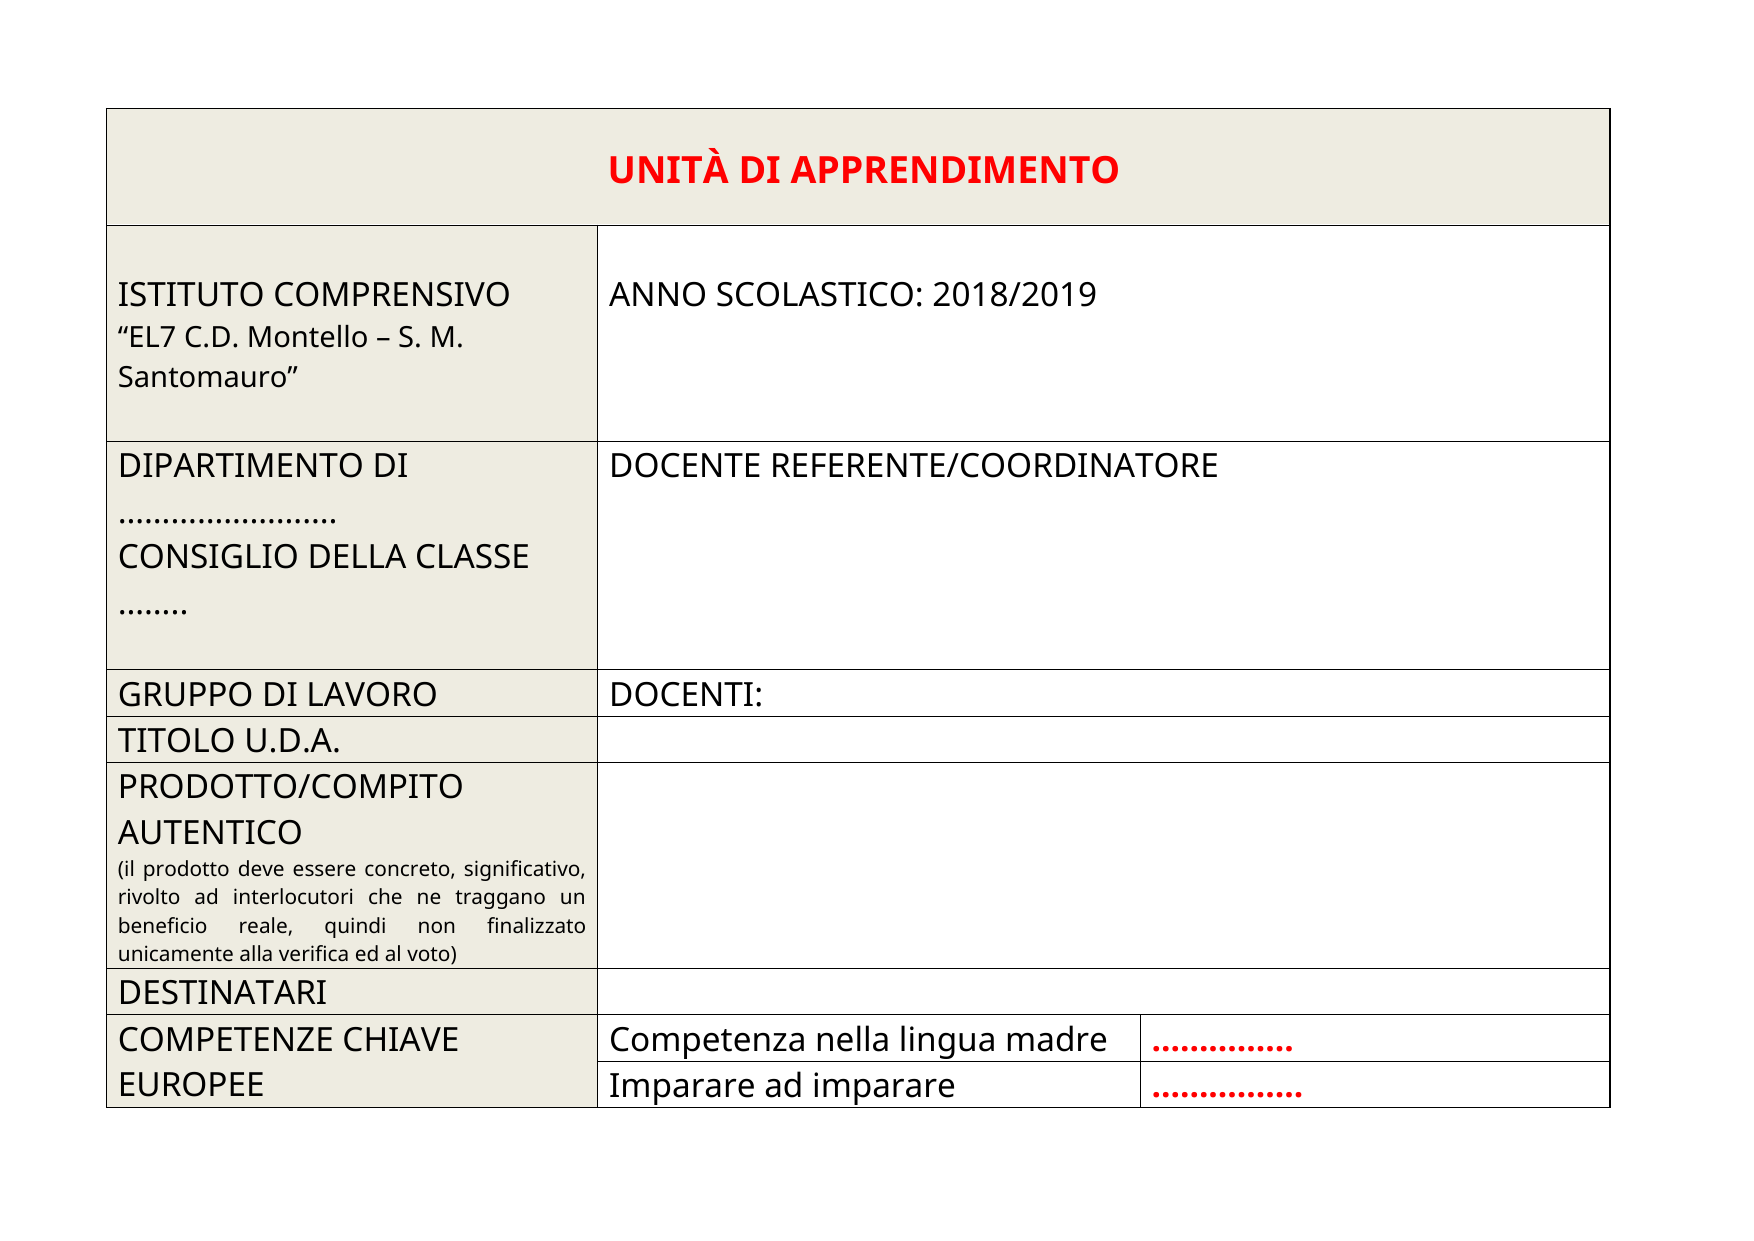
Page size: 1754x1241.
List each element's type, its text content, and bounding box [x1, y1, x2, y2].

table_cell ……………. [1141, 1062, 1609, 1107]
table_cell [598, 717, 1609, 762]
table_cell ISTITUTO COMPRENSIVO “EL7 C.D. Montello – S. M. Santomauro” [107, 226, 597, 441]
table_cell DOCENTE REFERENTE/COORDINATORE [598, 442, 1609, 669]
table_cell DESTINATARI [107, 969, 597, 1014]
table_cell PRODOTTO/COMPITO AUTENTICO (il prodotto deve essere concreto, significativo, rivolto ad interlocutori che ne traggano un beneficio reale, quindi non finalizzato unicamente alla verifica ed al voto) [107, 763, 597, 968]
table_cell TITOLO U.D.A. [107, 717, 597, 762]
table_cell DIPARTIMENTO DI ……………………. CONSIGLIO DELLA CLASSE …….. [107, 442, 597, 669]
table_cell Imparare ad imparare [598, 1062, 1140, 1107]
table_cell …………… [1141, 1015, 1609, 1061]
table_cell [598, 763, 1609, 968]
table_cell ANNO SCOLASTICO: 2018/2019 [598, 226, 1609, 441]
table_cell [598, 969, 1609, 1014]
table_cell GRUPPO DI LAVORO [107, 670, 597, 716]
table_cell COMPETENZE CHIAVE EUROPEE [107, 1015, 597, 1107]
table_header UNITÀ DI APPRENDIMENTO [107, 109, 1609, 224]
table_cell DOCENTI: [598, 670, 1609, 716]
table_cell Competenza nella lingua madre [598, 1015, 1140, 1061]
